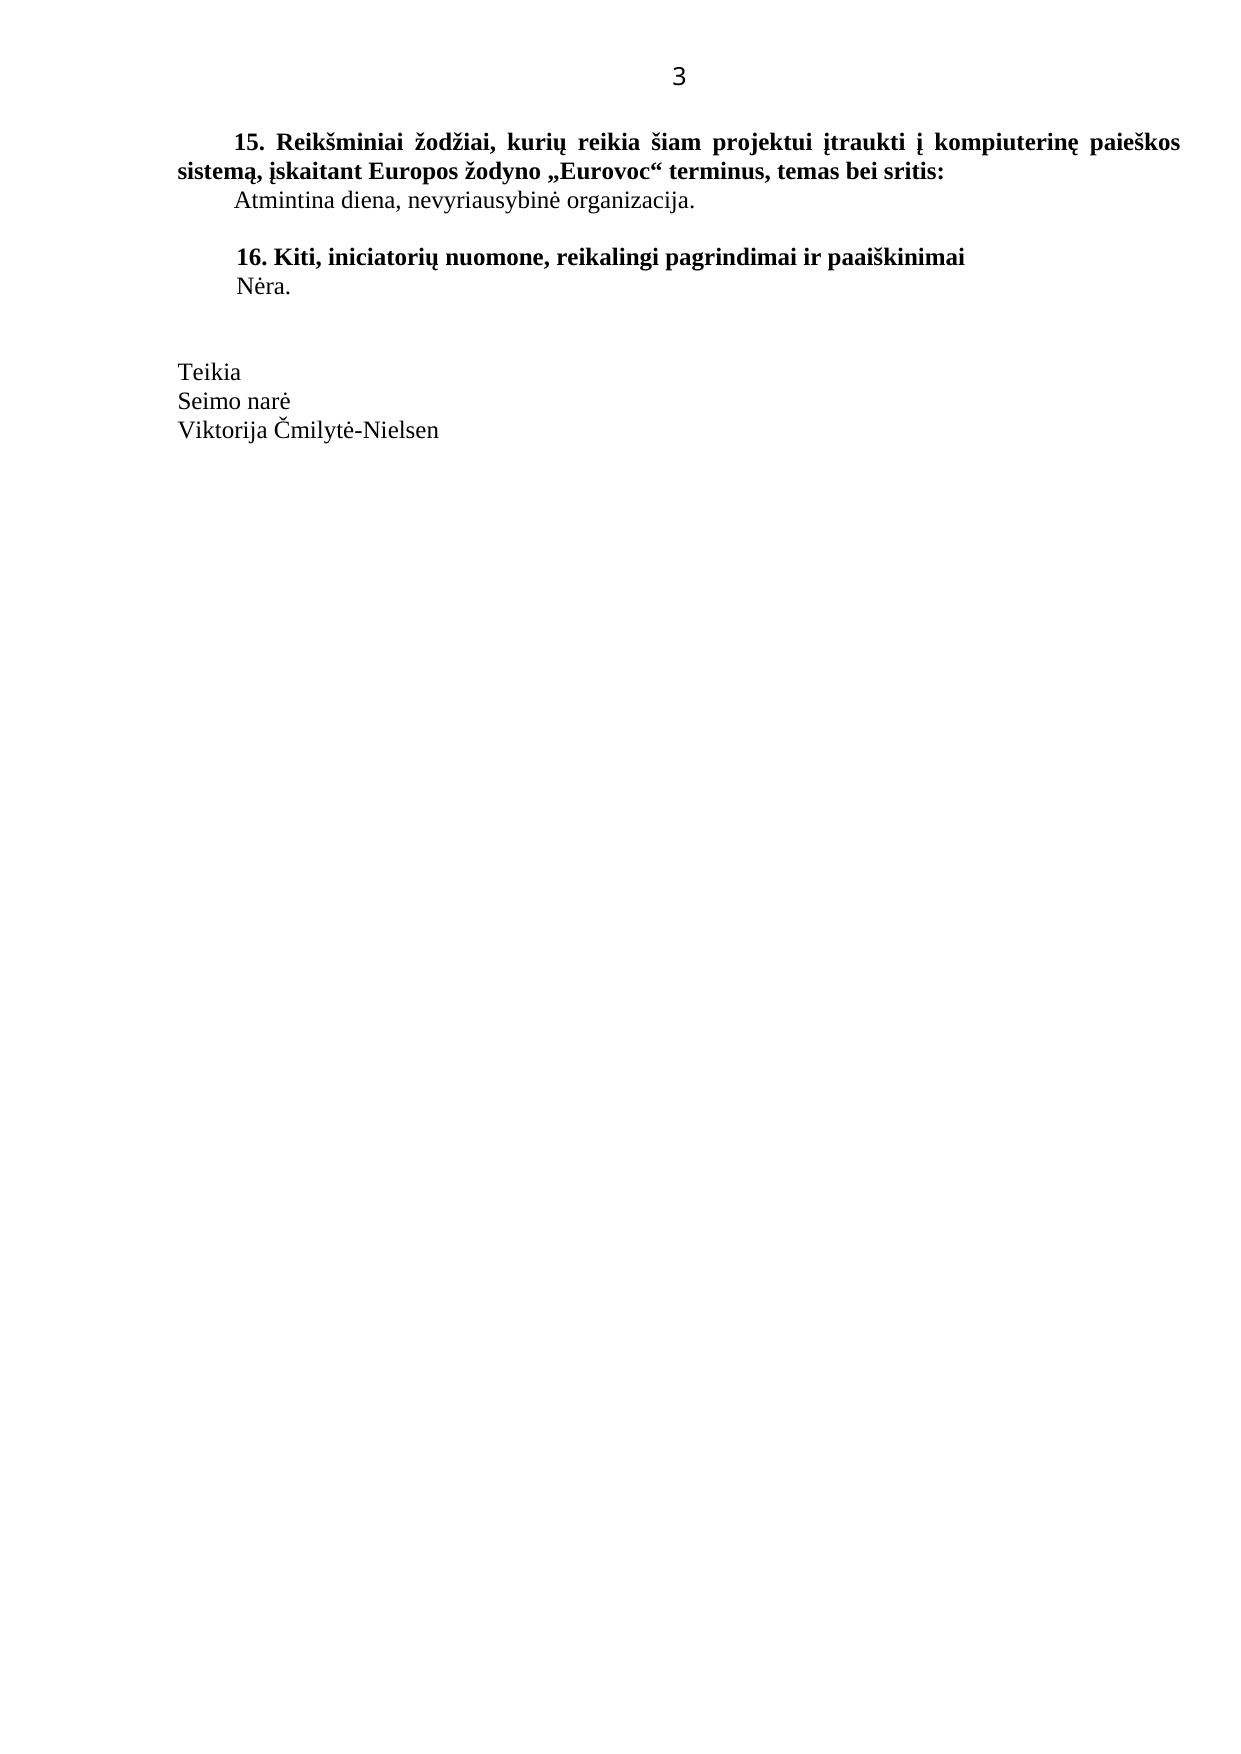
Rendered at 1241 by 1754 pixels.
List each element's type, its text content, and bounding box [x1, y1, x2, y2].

text Atmintina diena, nevyriausybinė organizacija. [177, 185, 1181, 213]
text Viktorija Čmilytė-Nielsen [177, 415, 1181, 443]
text Teikia [177, 357, 1181, 386]
text Nėra. [177, 271, 1181, 300]
text 15. Reikšminiai žodžiai, kurių reikia šiam projektui įtraukti į kompiuterinę paieškos sistemą, įskaitant Europos žodyno „Eurovoc“ terminus, temas bei sritis: [177, 127, 1181, 185]
text 16. Kiti, iniciatorių nuomone, reikalingi pagrindimai ir paaiškinimai [177, 242, 1181, 271]
text Seimo narė [177, 386, 1181, 415]
